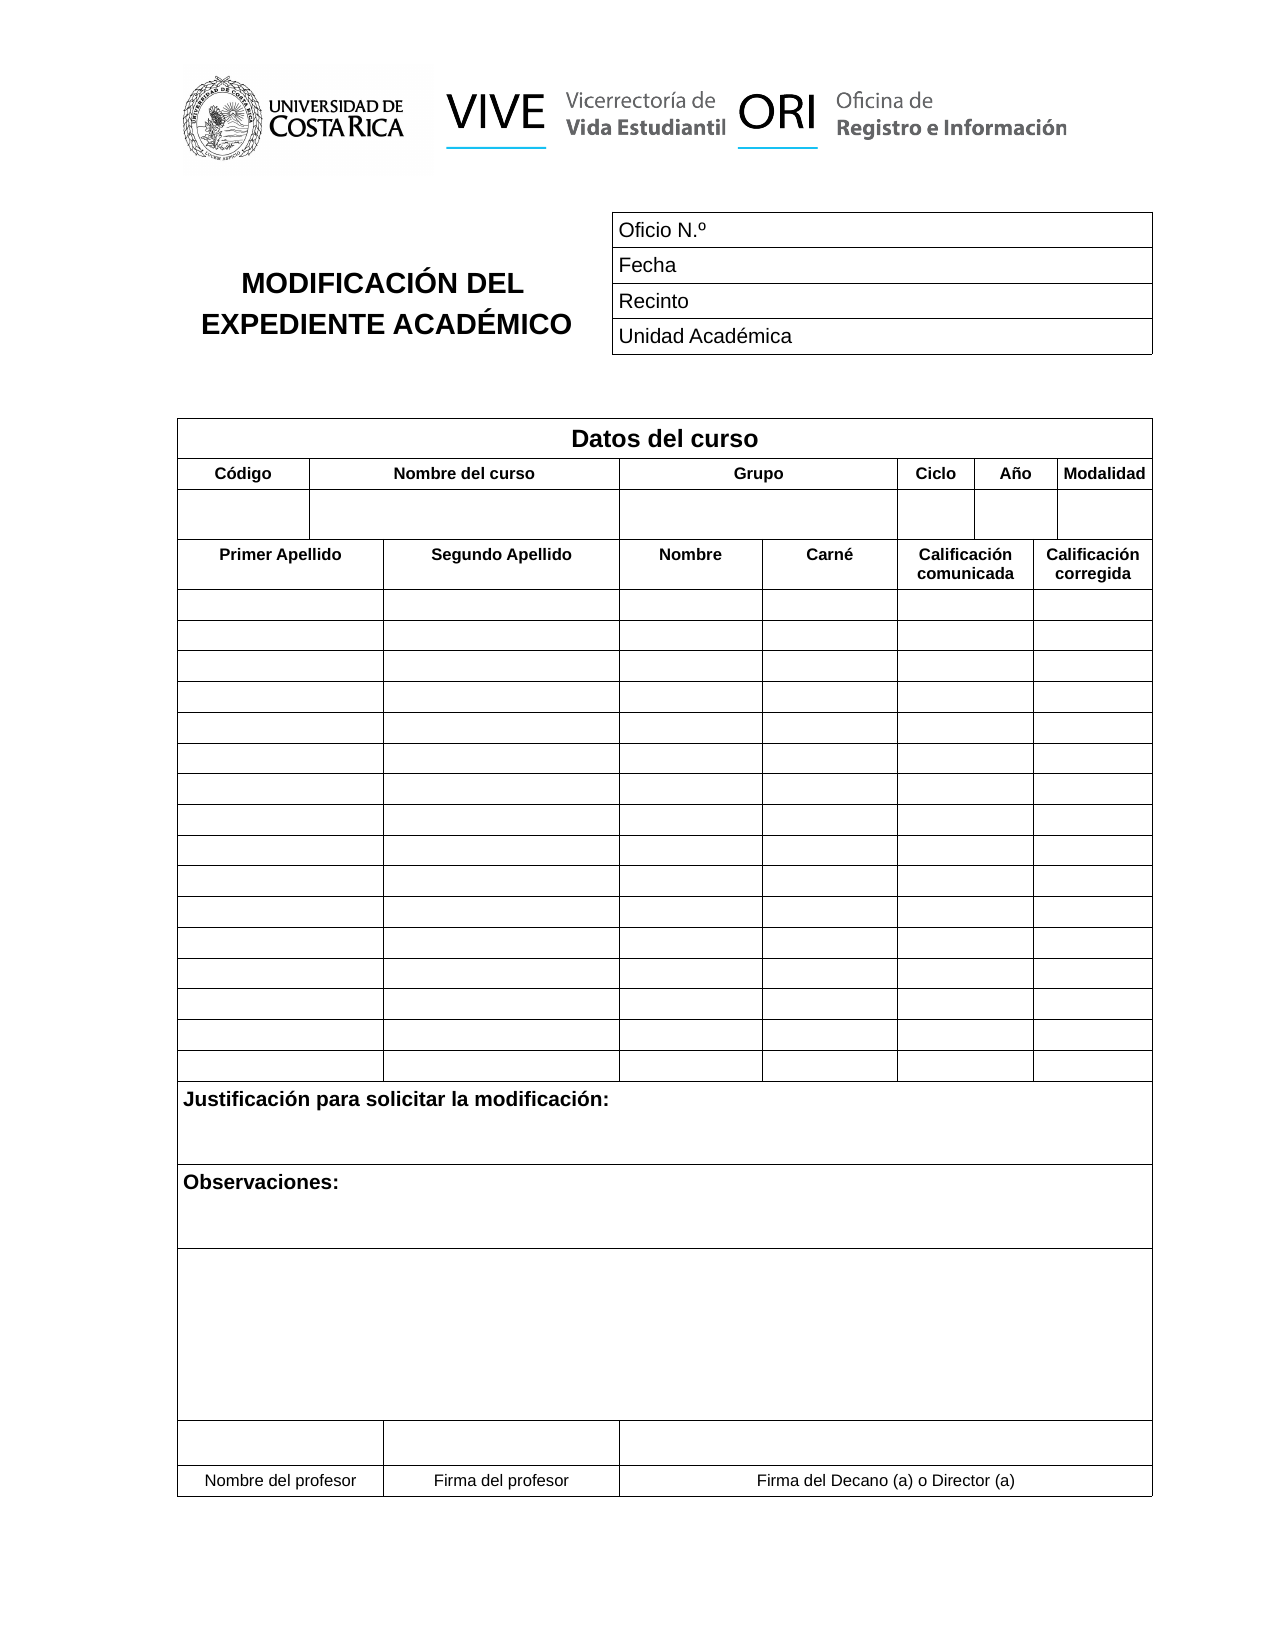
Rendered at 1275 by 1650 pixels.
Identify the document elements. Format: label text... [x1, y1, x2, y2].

table_cell [1034, 1020, 1152, 1050]
table_cell Modalidad [1058, 459, 1152, 489]
table_cell [620, 836, 762, 865]
table_cell [763, 590, 897, 619]
table_cell [178, 774, 383, 804]
table_cell [763, 866, 897, 896]
table_cell [763, 1051, 897, 1081]
table_cell [178, 959, 383, 988]
table_cell [898, 744, 1033, 773]
table_cell [178, 1421, 383, 1465]
table_header Oficio N.º <Oficio> [613, 213, 1152, 247]
table_cell Nombre [620, 540, 762, 589]
table_cell [178, 490, 309, 539]
table_cell [1058, 490, 1152, 539]
table_cell [898, 1051, 1033, 1081]
table_cell Firma del Decano (a) o Director (a) [620, 1466, 1152, 1496]
table_cell [384, 866, 619, 896]
table_cell [620, 651, 762, 681]
table_cell [898, 897, 1033, 927]
table_cell [620, 1421, 1152, 1465]
table_cell [178, 836, 383, 865]
table_cell [620, 989, 762, 1019]
table_cell [763, 682, 897, 712]
table_cell [620, 1020, 762, 1050]
table_cell [898, 1020, 1033, 1050]
table_cell [620, 928, 762, 958]
table_cell [898, 682, 1033, 712]
table_cell [620, 805, 762, 835]
table_cell [1034, 621, 1152, 650]
table_cell [620, 744, 762, 773]
table_cell [620, 1051, 762, 1081]
table_cell [763, 774, 897, 804]
table_cell [898, 590, 1033, 619]
picture [737, 91, 1067, 149]
table_cell [898, 928, 1033, 958]
table_cell [1034, 651, 1152, 681]
table_cell Nombre del profesor [178, 1466, 383, 1496]
table_cell [898, 805, 1033, 835]
table_cell [1034, 805, 1152, 835]
table_cell [384, 621, 619, 650]
table_cell [384, 744, 619, 773]
table_cell Calificación corregida [1034, 540, 1152, 589]
table_cell [763, 744, 897, 773]
table_cell Fecha <Fecha> [613, 248, 1152, 283]
table_cell Calificación comunicada [898, 540, 1033, 589]
table_cell Recinto <Recinto> [613, 284, 1152, 318]
table_cell [178, 590, 383, 619]
table_cell [763, 621, 897, 650]
table_cell [178, 866, 383, 896]
table_header MODIFICACIÓN DEL EXPEDIENTE ACADÉMICO [177, 206, 596, 361]
table_cell [620, 713, 762, 742]
table_cell [310, 490, 619, 539]
table_cell [1034, 1051, 1152, 1081]
table_cell [763, 989, 897, 1019]
table_cell [384, 805, 619, 835]
table_cell [178, 805, 383, 835]
table_cell [763, 651, 897, 681]
table_cell [898, 866, 1033, 896]
table_cell [1034, 897, 1152, 927]
table_cell [384, 897, 619, 927]
table_cell [898, 651, 1033, 681]
table_cell [1034, 713, 1152, 742]
table_cell [620, 959, 762, 988]
table_cell [384, 651, 619, 681]
table_cell Nombre del curso [310, 459, 619, 489]
table_cell [178, 713, 383, 742]
table_cell [763, 836, 897, 865]
table_cell [1034, 744, 1152, 773]
table_cell [620, 774, 762, 804]
table_cell Observaciones: [178, 1165, 1152, 1247]
table_cell [178, 1051, 383, 1081]
table_cell Carné [763, 540, 897, 589]
table_cell Primer Apellido [178, 540, 383, 589]
table_cell [620, 866, 762, 896]
table_cell [763, 928, 897, 958]
table_cell [1034, 682, 1152, 712]
table_cell [898, 490, 974, 539]
table_cell [178, 744, 383, 773]
table_cell [620, 490, 897, 539]
picture [182, 64, 434, 176]
table_cell [384, 713, 619, 742]
table_cell Ciclo [898, 459, 974, 489]
table_cell [975, 490, 1057, 539]
table_cell [763, 1020, 897, 1050]
table_cell Unidad Académica <Unidad> [613, 319, 1152, 354]
picture [446, 91, 726, 149]
table_cell <MARCA_FIRMA_DIGITAL> [178, 1249, 1152, 1420]
table_cell [384, 836, 619, 865]
table_header Datos del curso [178, 419, 1152, 458]
table_cell Grupo [620, 459, 897, 489]
table_cell [620, 590, 762, 619]
table_cell Código [178, 459, 309, 489]
table_cell [763, 959, 897, 988]
table_cell [384, 682, 619, 712]
table_cell [384, 1051, 619, 1081]
table_cell [1034, 774, 1152, 804]
table_cell [178, 682, 383, 712]
table_cell [384, 1421, 619, 1465]
table_cell [1034, 959, 1152, 988]
table_cell [178, 897, 383, 927]
table_cell [384, 1020, 619, 1050]
table_cell [178, 621, 383, 650]
table_cell [178, 651, 383, 681]
table_cell [384, 774, 619, 804]
table_cell [898, 836, 1033, 865]
table_cell [178, 989, 383, 1019]
table_cell Segundo Apellido [384, 540, 619, 589]
table_cell [178, 1020, 383, 1050]
table_header [596, 206, 1152, 361]
table_cell [1034, 590, 1152, 619]
table_cell Justificación para solicitar la modificación: [178, 1082, 1152, 1164]
table_cell [763, 805, 897, 835]
table_cell [384, 928, 619, 958]
table_cell [763, 713, 897, 742]
table_cell Año [975, 459, 1057, 489]
table_cell [1034, 836, 1152, 865]
table_cell [620, 621, 762, 650]
table_cell Firma del profesor [384, 1466, 619, 1496]
table_cell [898, 774, 1033, 804]
table_cell [898, 713, 1033, 742]
table_cell [384, 590, 619, 619]
table_cell [898, 959, 1033, 988]
table_cell [1034, 989, 1152, 1019]
table_cell [620, 682, 762, 712]
table_cell [620, 897, 762, 927]
table_cell [763, 897, 897, 927]
table_cell [898, 989, 1033, 1019]
table_cell [1034, 866, 1152, 896]
table_cell [1034, 928, 1152, 958]
table_cell [898, 621, 1033, 650]
table_cell [384, 959, 619, 988]
table_cell [384, 989, 619, 1019]
table_cell [178, 928, 383, 958]
